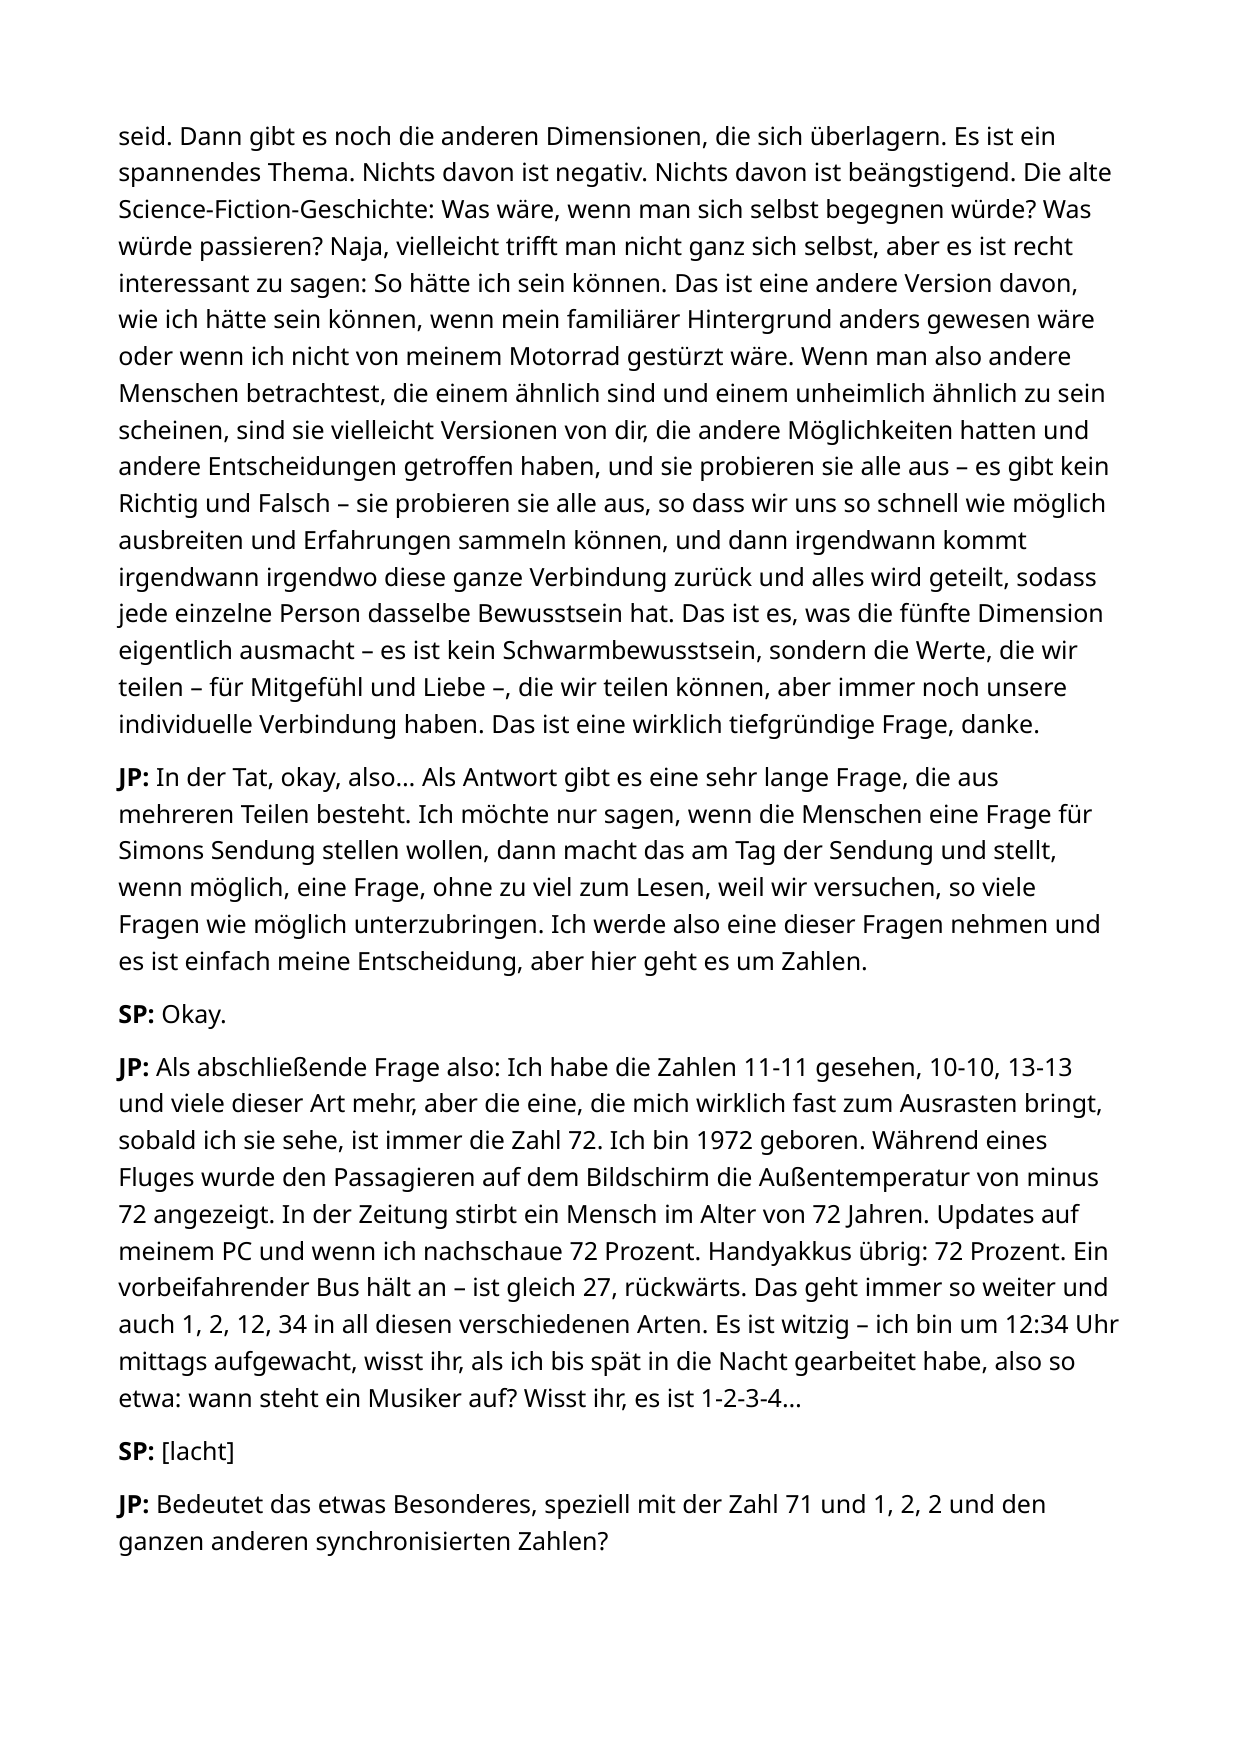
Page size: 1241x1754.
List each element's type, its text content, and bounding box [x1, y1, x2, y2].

text seid. Dann gibt es noch die anderen Dimensionen, die sich überlagern. Es ist ein spannendes Thema. Nichts davon ist negativ. Nichts davon ist beängstigend. Die alte Science-Fiction-Geschichte: Was wäre, wenn man sich selbst begegnen würde? Was würde passieren? Naja, vielleicht trifft man nicht ganz sich selbst, aber es ist recht interessant zu sagen: So hätte ich sein können. Das ist eine andere Version davon, wie ich hätte sein können, wenn mein familiärer Hintergrund anders gewesen wäre oder wenn ich nicht von meinem Motorrad gestürzt wäre. Wenn man also andere Menschen betrachtest, die einem ähnlich sind und einem unheimlich ähnlich zu sein scheinen, sind sie vielleicht Versionen von dir, die andere Möglichkeiten hatten und andere Entscheidungen getroffen haben, und sie probieren sie alle aus – es gibt kein Richtig und Falsch – sie probieren sie alle aus, so dass wir uns so schnell wie möglich ausbreiten und Erfahrungen sammeln können, und dann irgendwann kommt irgendwann irgendwo diese ganze Verbindung zurück und alles wird geteilt, sodass jede einzelne Person dasselbe Bewusstsein hat. Das ist es, was die fünfte Dimension eigentlich ausmacht – es ist kein Schwarmbewusstsein, sondern die Werte, die wir teilen – für Mitgefühl und Liebe –, die wir teilen können, aber immer noch unsere individuelle Verbindung haben. Das ist eine wirklich tiefgründige Frage, danke. [118, 118, 1122, 741]
text JP: Bedeutet das etwas Besonderes, speziell mit der Zahl 71 und 1, 2, 2 und den ganzen anderen synchronisierten Zahlen? [118, 1486, 1122, 1557]
text SP: [lacht] [118, 1433, 1122, 1467]
text SP: Okay. [118, 996, 1122, 1030]
text JP: In der Tat, okay, also… Als Antwort gibt es eine sehr lange Frage, die aus mehreren Teilen besteht. Ich möchte nur sagen, wenn die Menschen eine Frage für Simons Sendung stellen wollen, dann macht das am Tag der Sendung und stellt, wenn möglich, eine Frage, ohne zu viel zum Lesen, weil wir versuchen, so viele Fragen wie möglich unterzubringen. Ich werde also eine dieser Fragen nehmen und es ist einfach meine Entscheidung, aber hier geht es um Zahlen. [118, 759, 1122, 977]
text JP: Als abschließende Frage also: Ich habe die Zahlen 11-11 gesehen, 10-10, 13-13 und viele dieser Art mehr, aber die eine, die mich wirklich fast zum Ausrasten bringt, sobald ich sie sehe, ist immer die Zahl 72. Ich bin 1972 geboren. Während eines Fluges wurde den Passagieren auf dem Bildschirm die Außentemperatur von minus 72 angezeigt. In der Zeitung stirbt ein Mensch im Alter von 72 Jahren. Updates auf meinem PC und wenn ich nachschaue 72 Prozent. Handyakkus übrig: 72 Prozent. Ein vorbeifahrender Bus hält an – ist gleich 27, rückwärts. Das geht immer so weiter und auch 1, 2, 12, 34 in all diesen verschiedenen Arten. Es ist witzig – ich bin um 12:34 Uhr mittags aufgewacht, wisst ihr, als ich bis spät in die Nacht gearbeitet habe, also so etwa: wann steht ein Musiker auf? Wisst ihr, es ist 1-2-3-4… [118, 1049, 1122, 1414]
